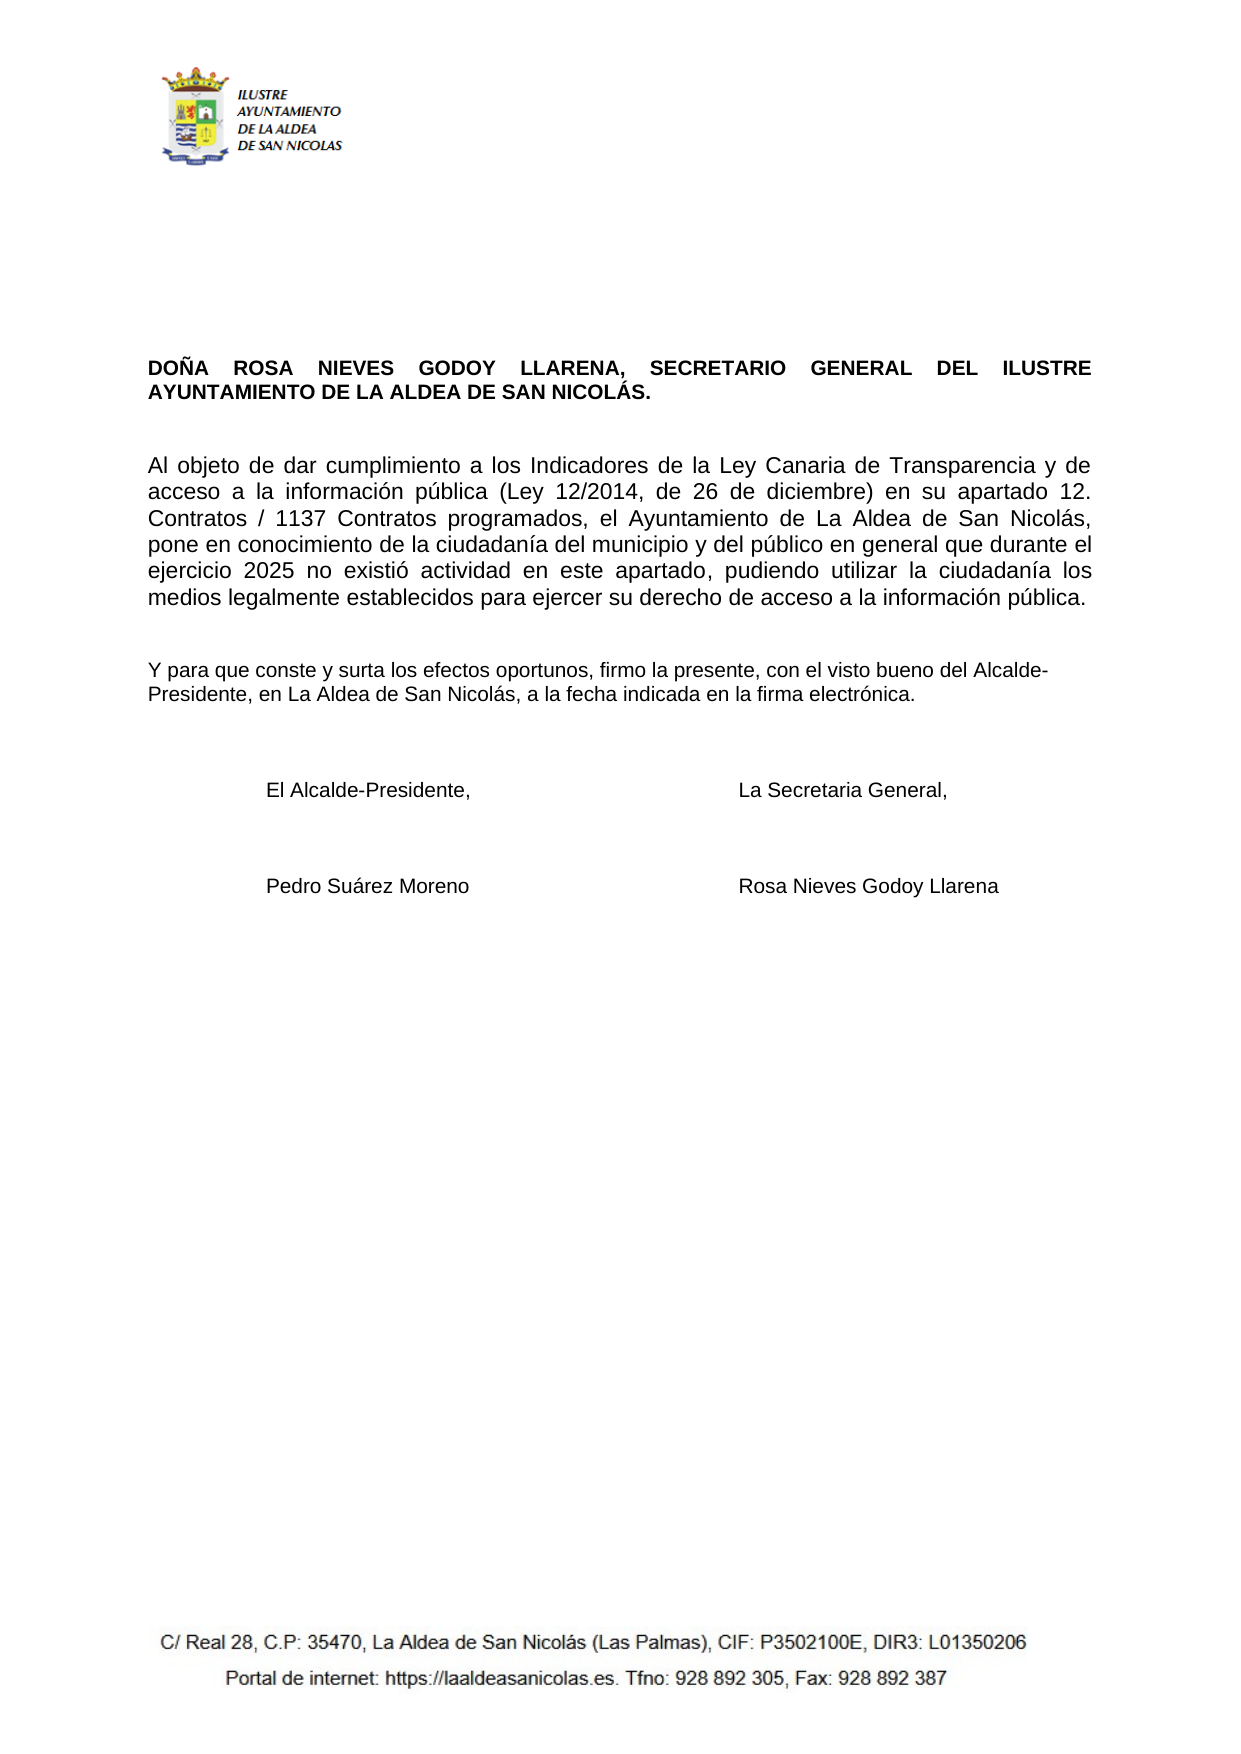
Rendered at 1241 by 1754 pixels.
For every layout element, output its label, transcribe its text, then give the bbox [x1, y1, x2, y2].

picture [148, 59, 358, 173]
text Pedro Suárez Moreno Rosa Nieves Godoy Llarena [148, 874, 1093, 898]
text El Alcalde-Presidente, La Secretaria General, [148, 778, 1093, 802]
text Al objeto de dar cumplimiento a los Indicadores de la Ley Canaria de Transparencia y de acceso a la información pública (Ley 12/2014, de 26 de diciembre) en su apartado 12. Contratos / 1137 Contratos programados, el Ayuntamiento de La Aldea de San Nicolás, pone en conocimiento de la ciudadanía del municipio y del público en general que durante el ejercicio 2025 no existió actividad en este apartado, pudiendo utilizar la ciudadanía los medios legalmente establecidos para ejercer su derecho de acceso a la información pública. [148, 452, 1093, 610]
text Y para que conste y surta los efectos oportunos, firmo la presente, con el visto bueno del Alcalde-Presidente, en La Aldea de San Nicolás, a la fecha indicada en la firma electrónica. [148, 658, 1093, 706]
picture [148, 1626, 1034, 1694]
text DOÑA ROSA NIEVES GODOY LLARENA, SECRETARIO GENERAL DEL ILUSTRE AYUNTAMIENTO DE LA ALDEA DE SAN NICOLÁS. [148, 356, 1093, 404]
